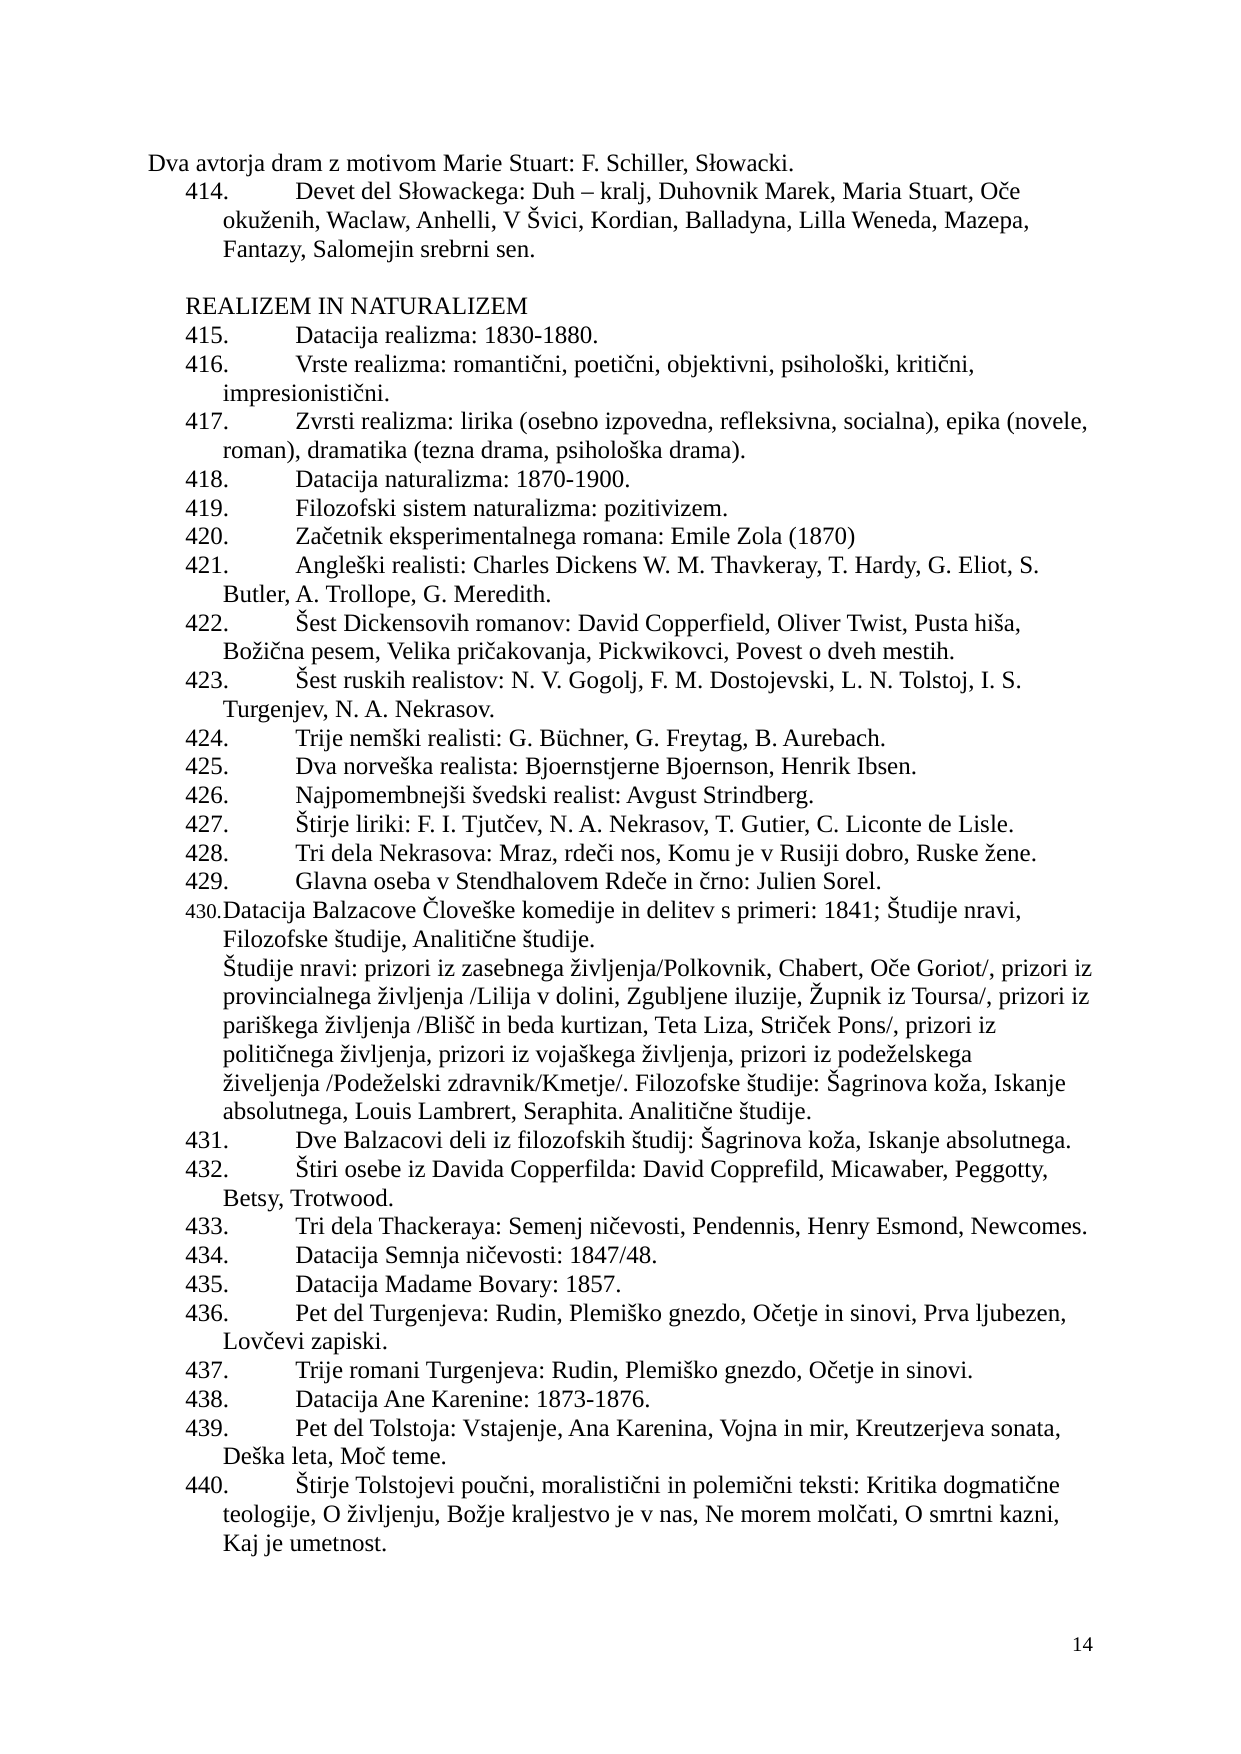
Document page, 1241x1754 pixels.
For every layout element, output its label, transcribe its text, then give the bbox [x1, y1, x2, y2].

list Začetnik eksperimentalnega romana: Emile Zola (1870) [185, 521, 1093, 550]
list Datacija Balzacove Človeške komedije in delitev s primeri: 1841; Študije nravi, Filozofske študije, Analitične študije. Študije nravi: prizori iz zasebnega življenja/Polkovnik, Chabert, Oče Goriot/, prizori iz provincialnega življenja /Lilija v dolini, Zgubljene iluzije, Župnik iz Toursa/, prizori iz pariškega življenja /Blišč in beda kurtizan, Teta Liza, Striček Pons/, prizori iz političnega življenja, prizori iz vojaškega življenja, prizori iz podeželskega živeljenja /Podeželski zdravnik/Kmetje/. Filozofske študije: Šagrinova koža, Iskanje absolutnega, Louis Lambrert, Seraphita. Analitične študije. [185, 895, 1093, 1125]
list Dve Balzacovi deli iz filozofskih študij: Šagrinova koža, Iskanje absolutnega. [185, 1125, 1093, 1154]
list Devet del Słowackega: Duh – kralj, Duhovnik Marek, Maria Stuart, Oče okuženih, Waclaw, Anhelli, V Švici, Kordian, Balladyna, Lilla Weneda, Mazepa, Fantazy, Salomejin srebrni sen. [185, 176, 1093, 263]
list Trije nemški realisti: G. Büchner, G. Freytag, B. Aurebach. [185, 723, 1093, 751]
list Datacija Semnja ničevosti: 1847/48. [185, 1240, 1093, 1269]
list Najpomembnejši švedski realist: Avgust Strindberg. [185, 780, 1093, 809]
text Dva avtorja dram z motivom Marie Stuart: F. Schiller, Słowacki. [148, 148, 1093, 176]
list Glavna oseba v Stendhalovem Rdeče in črno: Julien Sorel. [185, 866, 1093, 895]
list Datacija Ane Karenine: 1873-1876. [185, 1384, 1093, 1413]
list Šest Dickensovih romanov: David Copperfield, Oliver Twist, Pusta hiša, Božična pesem, Velika pričakovanja, Pickwikovci, Povest o dveh mestih. [185, 608, 1093, 665]
list Dva norveška realista: Bjoernstjerne Bjoernson, Henrik Ibsen. [185, 751, 1093, 780]
list Tri dela Thackeraya: Semenj ničevosti, Pendennis, Henry Esmond, Newcomes. [185, 1211, 1093, 1240]
list Pet del Tolstoja: Vstajenje, Ana Karenina, Vojna in mir, Kreutzerjeva sonata, Deška leta, Moč teme. [185, 1413, 1093, 1470]
list Datacija realizma: 1830-1880. [185, 320, 1093, 349]
list Angleški realisti: Charles Dickens W. M. Thavkeray, T. Hardy, G. Eliot, S. Butler, A. Trollope, G. Meredith. [185, 550, 1093, 608]
list Tri dela Nekrasova: Mraz, rdeči nos, Komu je v Rusiji dobro, Ruske žene. [185, 838, 1093, 866]
list Štiri osebe iz Davida Copperfilda: David Copprefild, Micawaber, Peggotty, Betsy, Trotwood. [185, 1154, 1093, 1211]
list Trije romani Turgenjeva: Rudin, Plemiško gnezdo, Očetje in sinovi. [185, 1355, 1093, 1384]
list Zvrsti realizma: lirika (osebno izpovedna, refleksivna, socialna), epika (novele, roman), dramatika (tezna drama, psihološka drama). [185, 406, 1093, 464]
list Filozofski sistem naturalizma: pozitivizem. [185, 493, 1093, 521]
list Vrste realizma: romantični, poetični, objektivni, psihološki, kritični, impresionistični. [185, 349, 1093, 406]
list Štirje liriki: F. I. Tjutčev, N. A. Nekrasov, T. Gutier, C. Liconte de Lisle. [185, 809, 1093, 838]
list Štirje Tolstojevi poučni, moralistični in polemični teksti: Kritika dogmatične teologije, O življenju, Božje kraljestvo je v nas, Ne morem molčati, O smrtni kazni, Kaj je umetnost. [185, 1470, 1093, 1556]
list Datacija Madame Bovary: 1857. [185, 1269, 1093, 1298]
list Datacija naturalizma: 1870-1900. [185, 464, 1093, 493]
list Pet del Turgenjeva: Rudin, Plemiško gnezdo, Očetje in sinovi, Prva ljubezen, Lovčevi zapiski. [185, 1298, 1093, 1355]
list Šest ruskih realistov: N. V. Gogolj, F. M. Dostojevski, L. N. Tolstoj, I. S. Turgenjev, N. A. Nekrasov. [185, 665, 1093, 723]
text REALIZEM IN NATURALIZEM [185, 291, 1093, 320]
